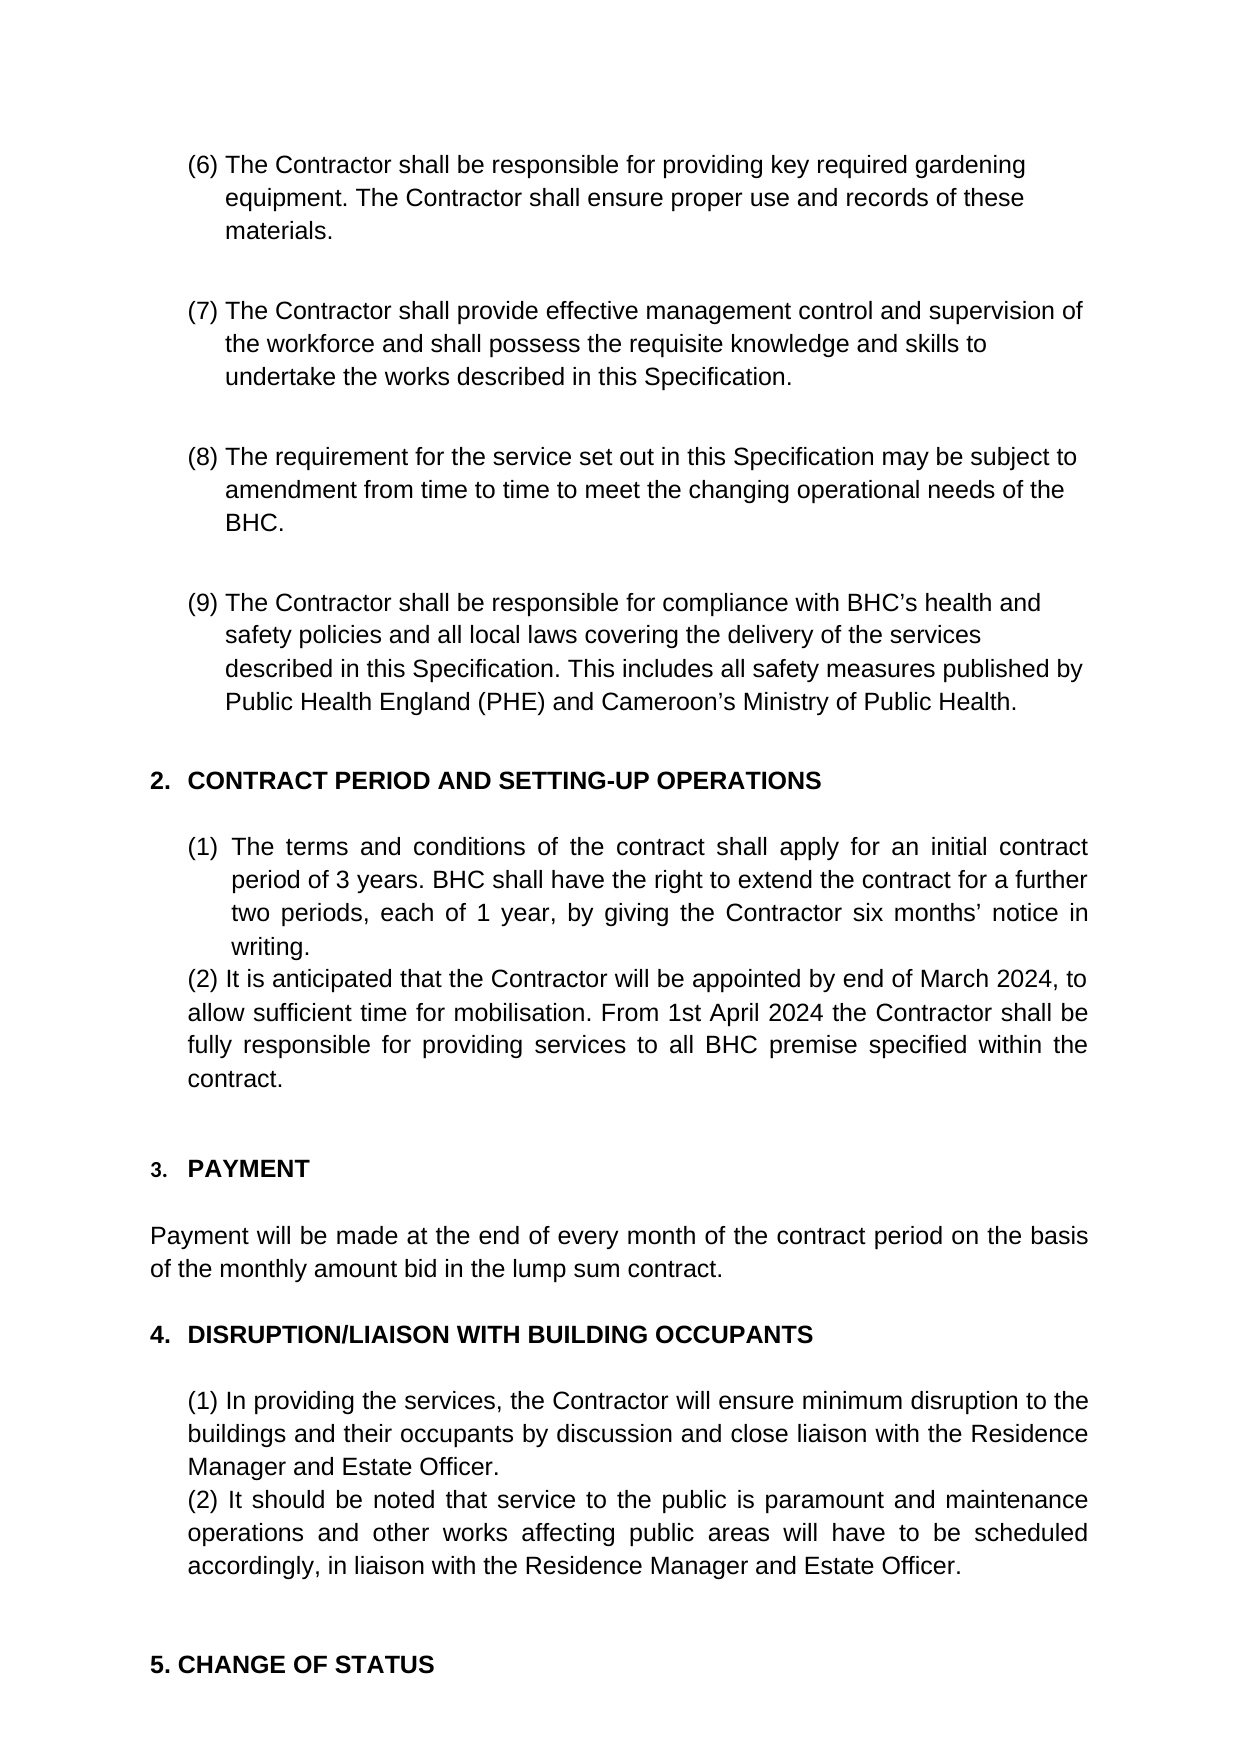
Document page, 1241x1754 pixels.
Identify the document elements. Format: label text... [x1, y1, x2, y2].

list CONTRACT PERIOD AND SETTING-UP OPERATIONS [150, 766, 1090, 795]
text (1) In providing the services, the Contractor will ensure minimum disruption to the buildings and their occupants by discussion and close liaison with the Residence Manager and Estate Officer. [187, 1386, 1090, 1481]
list The Contractor shall provide effective management control and supervision of the workforce and shall possess the requisite knowledge and skills to undertake the works described in this Specification. [187, 296, 1090, 391]
text 5. CHANGE OF STATUS [150, 1650, 1090, 1679]
list DISRUPTION/LIAISON WITH BUILDING OCCUPANTS [150, 1320, 1090, 1348]
text (2) It is anticipated that the Contractor will be appointed by end of March 2024, to allow sufficient time for mobilisation. From 1st April 2024 the Contractor shall be fully responsible for providing services to all BHC premise specified within the contract. [187, 964, 1090, 1092]
list The terms and conditions of the contract shall apply for an initial contract period of 3 years. BHC shall have the right to extend the contract for a further two periods, each of 1 year, by giving the Contractor six months’ notice in writing. [187, 832, 1090, 960]
list The Contractor shall be responsible for providing key required gardening equipment. The Contractor shall ensure proper use and records of these materials. [187, 150, 1090, 245]
list The Contractor shall be responsible for compliance with BHC’s health and safety policies and all local laws covering the delivery of the services described in this Specification. This includes all safety measures published by Public Health England (PHE) and Cameroon’s Ministry of Public Health. [187, 587, 1090, 715]
list PAYMENT [150, 1154, 1090, 1183]
list The requirement for the service set out in this Specification may be subject to amendment from time to time to meet the changing operational needs of the BHC. [187, 442, 1090, 536]
text Payment will be made at the end of every month of the contract period on the basis of the monthly amount bid in the lump sum contract. [150, 1221, 1090, 1282]
text (2) It should be noted that service to the public is paramount and maintenance operations and other works affecting public areas will have to be scheduled accordingly, in liaison with the Residence Manager and Estate Officer. [187, 1485, 1090, 1579]
